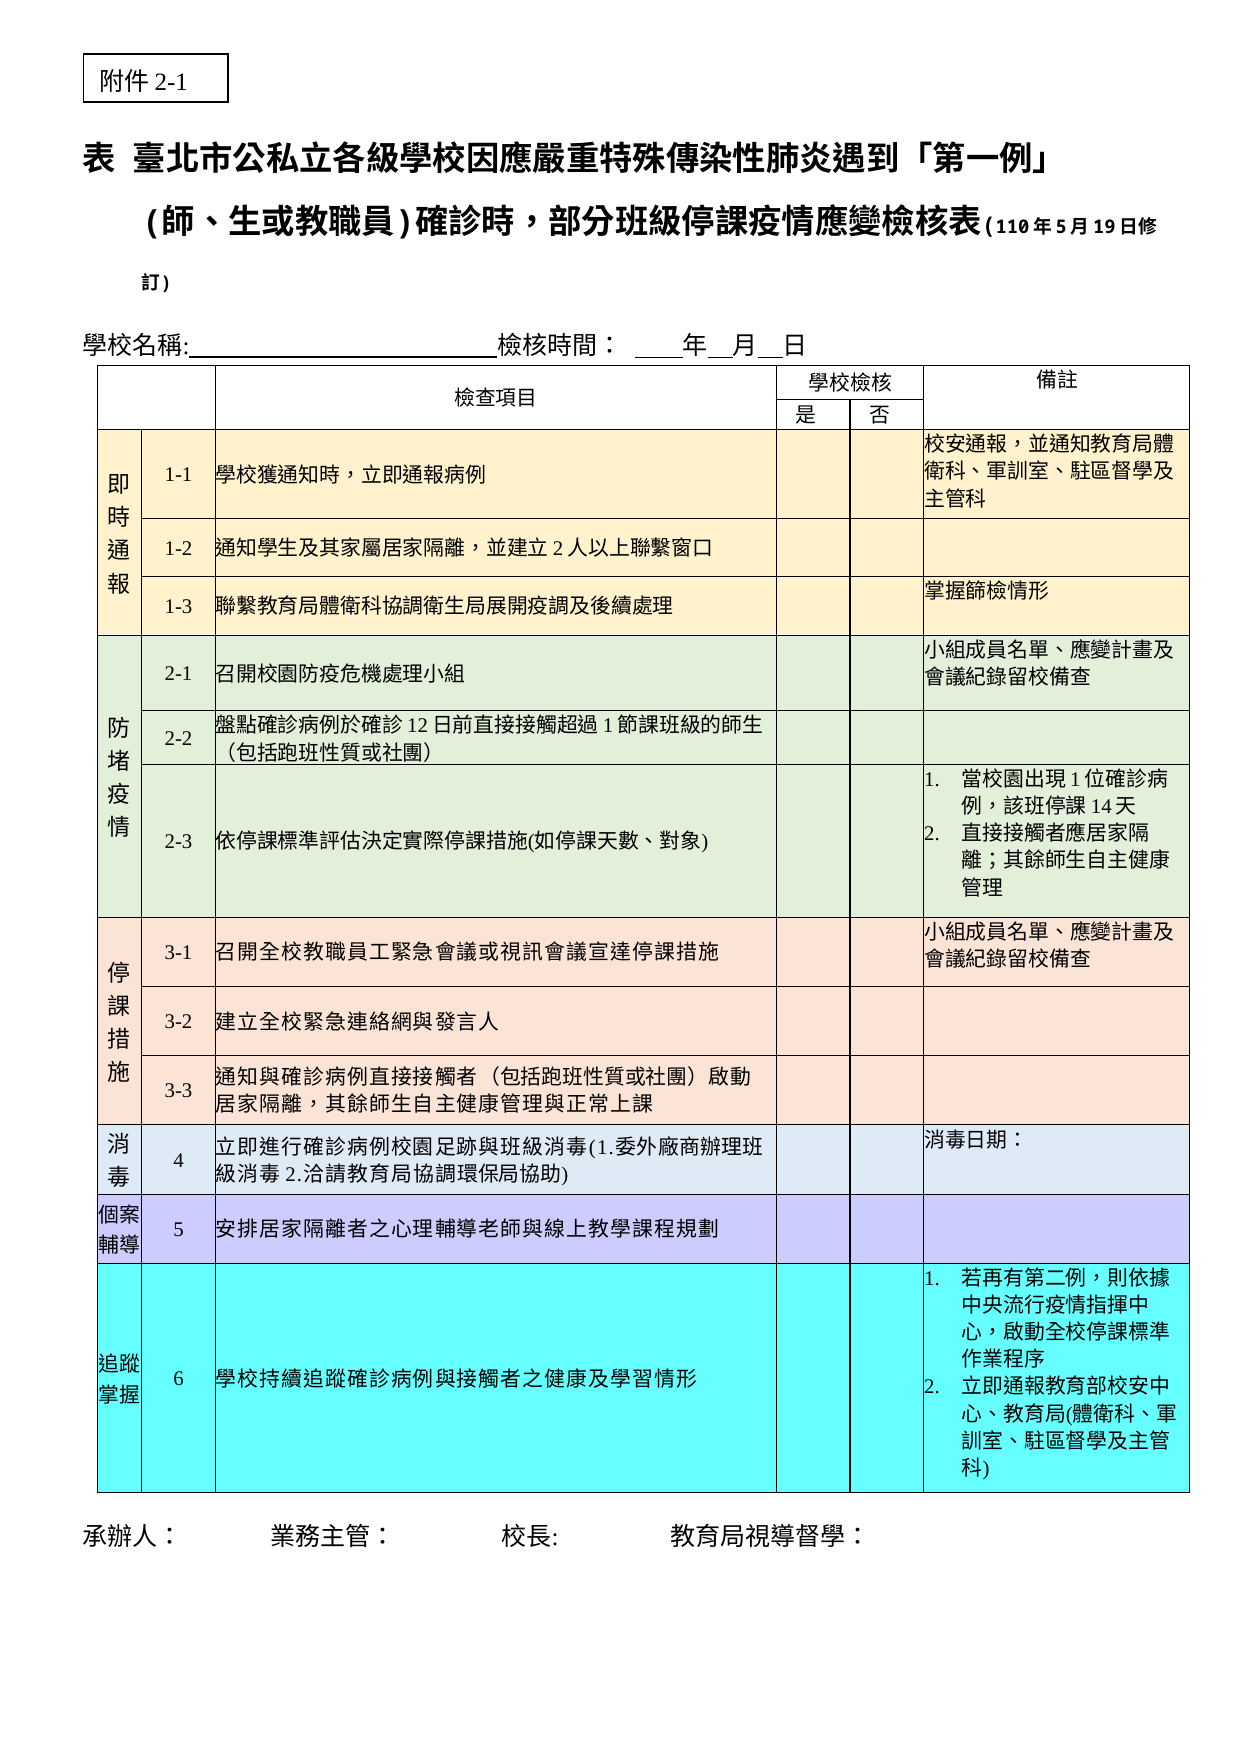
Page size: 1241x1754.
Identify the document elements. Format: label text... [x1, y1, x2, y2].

table_cell [924, 711, 1189, 764]
table_cell 召開校園防疫危機處理小組 [216, 636, 776, 710]
table_cell [777, 1125, 849, 1194]
table_cell [851, 577, 923, 634]
table_cell 消毒 [98, 1125, 141, 1194]
table_cell [777, 577, 849, 634]
table_cell 小組成員名單、應變計畫及會議紀錄留校備查 [924, 636, 1189, 710]
table_cell 4 [142, 1125, 215, 1194]
table_cell 通知與確診病例直接接觸者（包括跑班性質或社團）啟動居家隔離，其餘師生自主健康管理與正常上課 [216, 1056, 776, 1124]
table_header 備註 [924, 366, 1189, 429]
table_cell 1-2 [142, 519, 215, 576]
table_cell [777, 1195, 849, 1263]
text 承辦人： 業務主管： 校長: 教育局視導督學： [83, 1493, 1157, 1556]
table_cell [851, 987, 923, 1055]
table_cell [851, 636, 923, 710]
table_cell [924, 1056, 1189, 1124]
table_header [98, 366, 215, 429]
table_cell 是 [777, 400, 849, 429]
table_cell [851, 1125, 923, 1194]
table_cell 1-3 [142, 577, 215, 634]
table_cell [851, 1195, 923, 1263]
text 表 臺北市公私立各級學校因應嚴重特殊傳染性肺炎遇到「第一例」 (師、生或教職員)確診時，部分班級停課疫情應變檢核表(110年5月19日修訂) [83, 114, 1157, 302]
table_header 檢查項目 [216, 366, 776, 429]
table_cell [851, 430, 923, 518]
table_cell 通知學生及其家屬居家隔離，並建立2人以上聯繫窗口 [216, 519, 776, 576]
table_cell 1-1 [142, 430, 215, 518]
table_cell 學校獲通知時，立即通報病例 [216, 430, 776, 518]
table_cell 追蹤掌握 [98, 1264, 141, 1492]
table_cell 召開全校教職員工緊急會議或視訊會議宣達停課措施 [216, 918, 776, 986]
table_cell [777, 1056, 849, 1124]
table_cell [924, 519, 1189, 576]
table_cell 當校園出現1位確診病例，該班停課14天 直接接觸者應居家隔離；其餘師生自主健康管理 [924, 765, 1189, 917]
table_cell 個案輔導 [98, 1195, 141, 1263]
table_cell [924, 1195, 1189, 1263]
table_cell [777, 519, 849, 576]
table_cell 3-2 [142, 987, 215, 1055]
table_cell 聯繫教育局體衛科協調衛生局展開疫調及後續處理 [216, 577, 776, 634]
table_cell [851, 1264, 923, 1492]
table_cell 消毒日期： [924, 1125, 1189, 1194]
table_cell 3-3 [142, 1056, 215, 1124]
text 附件2-1 [99, 62, 212, 94]
table_cell 5 [142, 1195, 215, 1263]
table_header 學校檢核 [777, 366, 923, 399]
table_cell 學校持續追蹤確診病例與接觸者之健康及學習情形 [216, 1264, 776, 1492]
table_cell [777, 987, 849, 1055]
table_cell [777, 1264, 849, 1492]
table_cell 掌握篩檢情形 [924, 577, 1189, 634]
table_cell [777, 430, 849, 518]
table_cell 防堵疫情 [98, 636, 141, 917]
table_cell [777, 636, 849, 710]
table_cell 6 [142, 1264, 215, 1492]
table_cell 校安通報，並通知教育局體衛科、軍訓室、駐區督學及主管科 [924, 430, 1189, 518]
table_cell 若再有第二例，則依據中央流行疫情指揮中心，啟動全校停課標準作業程序 立即通報教育部校安中心、教育局(體衛科、軍訓室、駐區督學及主管科) [924, 1264, 1189, 1492]
table_cell [851, 918, 923, 986]
table_cell [851, 765, 923, 917]
table_cell [777, 765, 849, 917]
table_cell 3-1 [142, 918, 215, 986]
table_cell [851, 711, 923, 764]
table_cell 安排居家隔離者之心理輔導老師與線上教學課程規劃 [216, 1195, 776, 1263]
table_cell [924, 987, 1189, 1055]
table_cell [777, 918, 849, 986]
table_cell 立即進行確診病例校園足跡與班級消毒(1.委外廠商辦理班級消毒2.洽請教育局協調環保局協助) [216, 1125, 776, 1194]
table_cell 2-3 [142, 765, 215, 917]
table_cell 即時通報 [98, 430, 141, 634]
text 學校名稱: 檢核時間： 年 月 日 [83, 302, 1157, 364]
table_cell [777, 711, 849, 764]
table_cell 依停課標準評估決定實際停課措施(如停課天數、對象) [216, 765, 776, 917]
table_cell 2-2 [142, 711, 215, 764]
table_cell 小組成員名單、應變計畫及會議紀錄留校備查 [924, 918, 1189, 986]
table_cell [851, 519, 923, 576]
text [84, 55, 227, 101]
table_cell 2-1 [142, 636, 215, 710]
table_cell 否 [851, 400, 923, 429]
table_cell [851, 1056, 923, 1124]
table_cell 停課措施 [98, 918, 141, 1124]
table_cell 盤點確診病例於確診12日前直接接觸超過1節課班級的師生（包括跑班性質或社團） [216, 711, 776, 764]
table_cell 建立全校緊急連絡網與發言人 [216, 987, 776, 1055]
